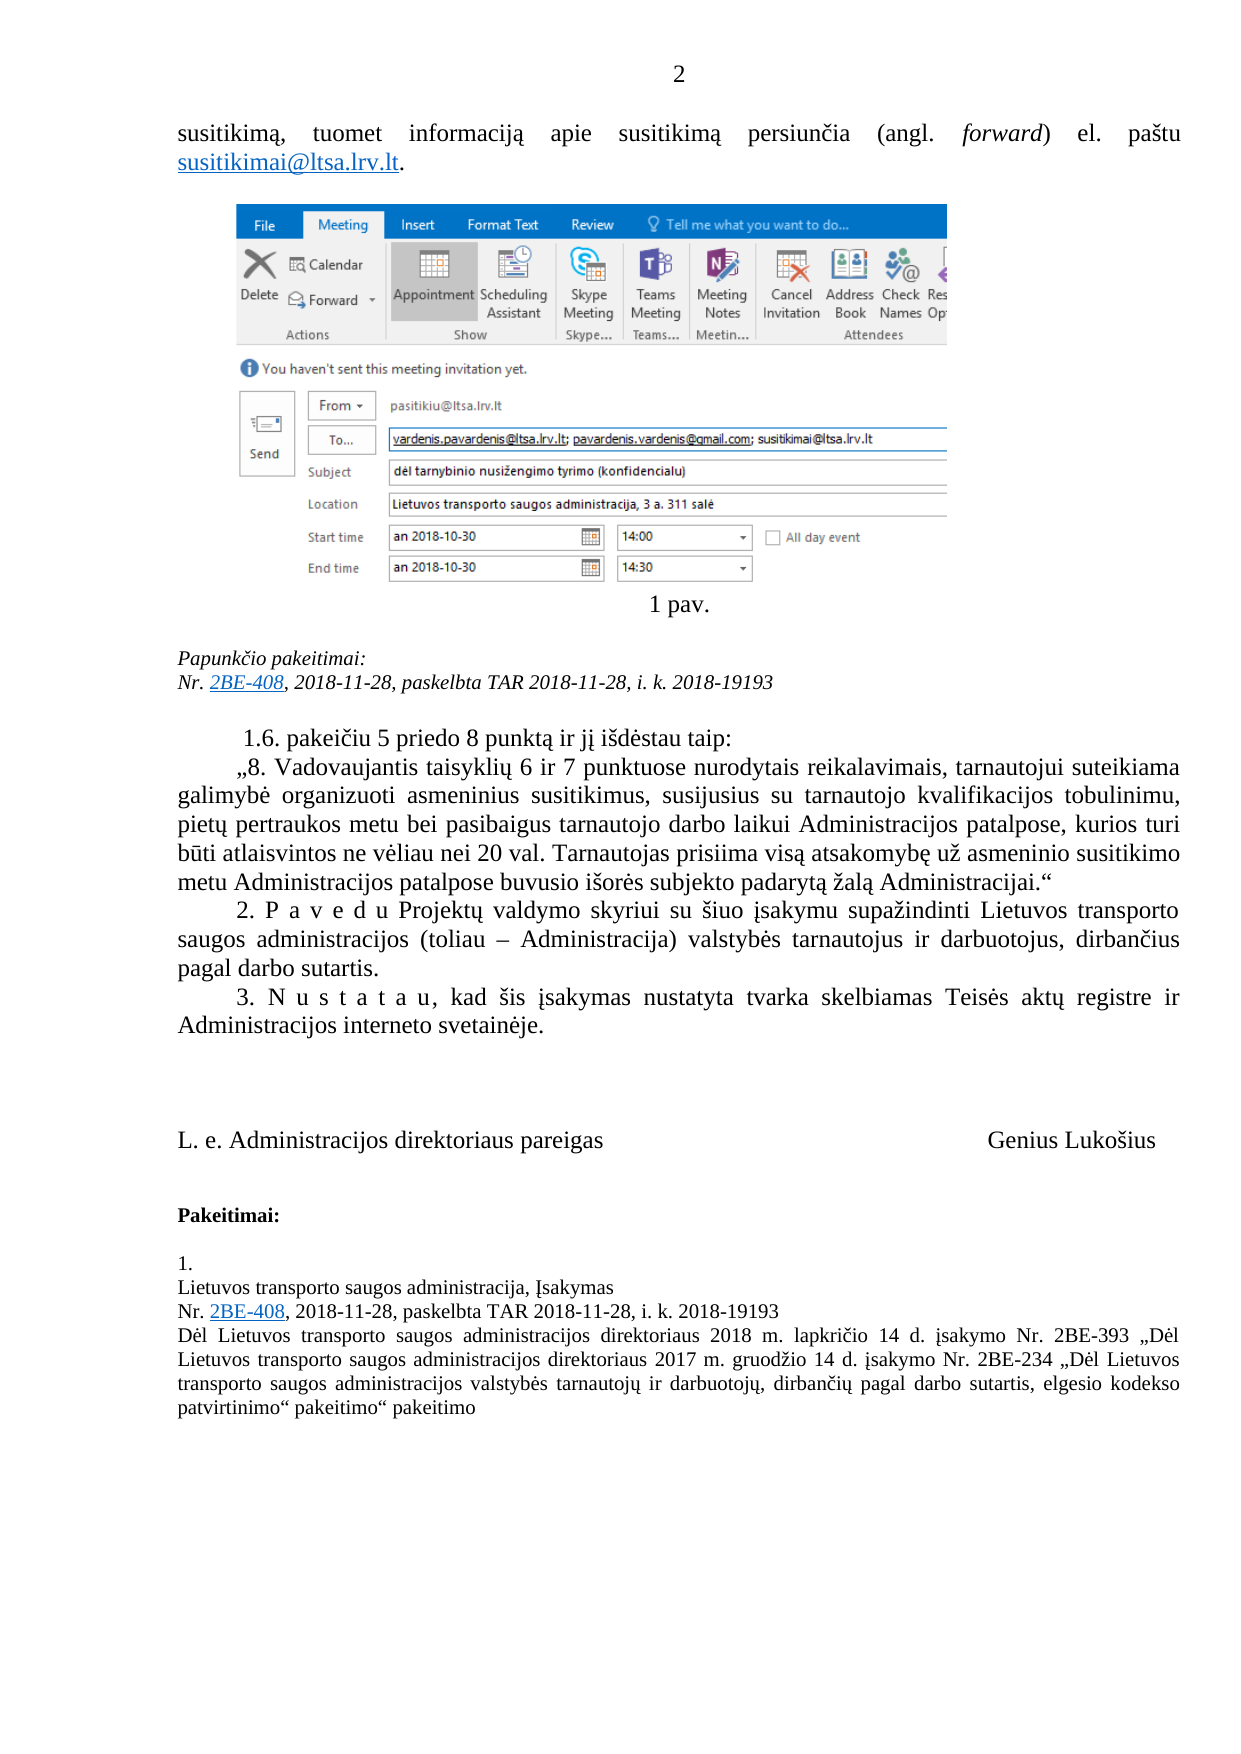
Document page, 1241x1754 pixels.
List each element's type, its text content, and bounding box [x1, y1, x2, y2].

text 2. P a v e d u Projektų valdymo skyriui su šiuo įsakymu supažindinti Lietuvos transporto saugos administracijos (toliau – Administracija) valstybės tarnautojus ir darbuotojus, dirbančius pagal darbo sutartis. [177, 896, 1181, 982]
text „8. Vadovaujantis taisyklių 6 ir 7 punktuose nurodytais reikalavimais, tarnautojui suteikiama galimybė organizuoti asmeninius susitikimus, susijusius su tarnautojo kvalifikacijos tobulinimu, pietų pertraukos metu bei pasibaigus tarnautojo darbo laikui Administracijos patalpose, kurios turi būti atlaisvintos ne vėliau nei 20 val. Tarnautojas prisiima visą atsakomybę už asmeninio susitikimo metu Administracijos patalpose buvusio išorės subjekto padarytą žalą Administracijai.“ [177, 752, 1181, 896]
text Nr. 2BE-408, 2018-11-28, paskelbta TAR 2018-11-28, i. k. 2018-19193 [177, 1299, 1181, 1323]
text Nr. 2BE-408, 2018-11-28, paskelbta TAR 2018-11-28, i. k. 2018-19193 [177, 670, 1181, 694]
text L. e. Administracijos direktoriaus pareigas Genius Lukošius [177, 1126, 1181, 1154]
text Papunkčio pakeitimai: [177, 646, 1181, 670]
text 1. [177, 1251, 1181, 1275]
text 1.6. pakeičiu 5 priedo 8 punktą ir jį išdėstau taip: [177, 723, 1181, 752]
text Pakeitimai: [177, 1202, 1181, 1227]
text 1 pav. [177, 589, 1181, 617]
text 3. N u s t a t a u, kad šis įsakymas nustatyta tvarka skelbiamas Teisės aktų registre ir Administracijos interneto svetainėje. [177, 982, 1181, 1039]
text susitikimą, tuomet informaciją apie susitikimą persiunčia (angl. forward) el. paštu susitikimai@ltsa.lrv.lt. [177, 118, 1181, 176]
text Dėl Lietuvos transporto saugos administracijos direktoriaus 2018 m. lapkričio 14 d. įsakymo Nr. 2BE-393 „Dėl Lietuvos transporto saugos administracijos direktoriaus 2017 m. gruodžio 14 d. įsakymo Nr. 2BE-234 „Dėl Lietuvos transporto saugos administracijos valstybės tarnautojų ir darbuotojų, dirbančių pagal darbo sutartis, elgesio kodekso patvirtinimo“ pakeitimo“ pakeitimo [177, 1323, 1181, 1419]
text Lietuvos transporto saugos administracija, Įsakymas [177, 1275, 1181, 1299]
